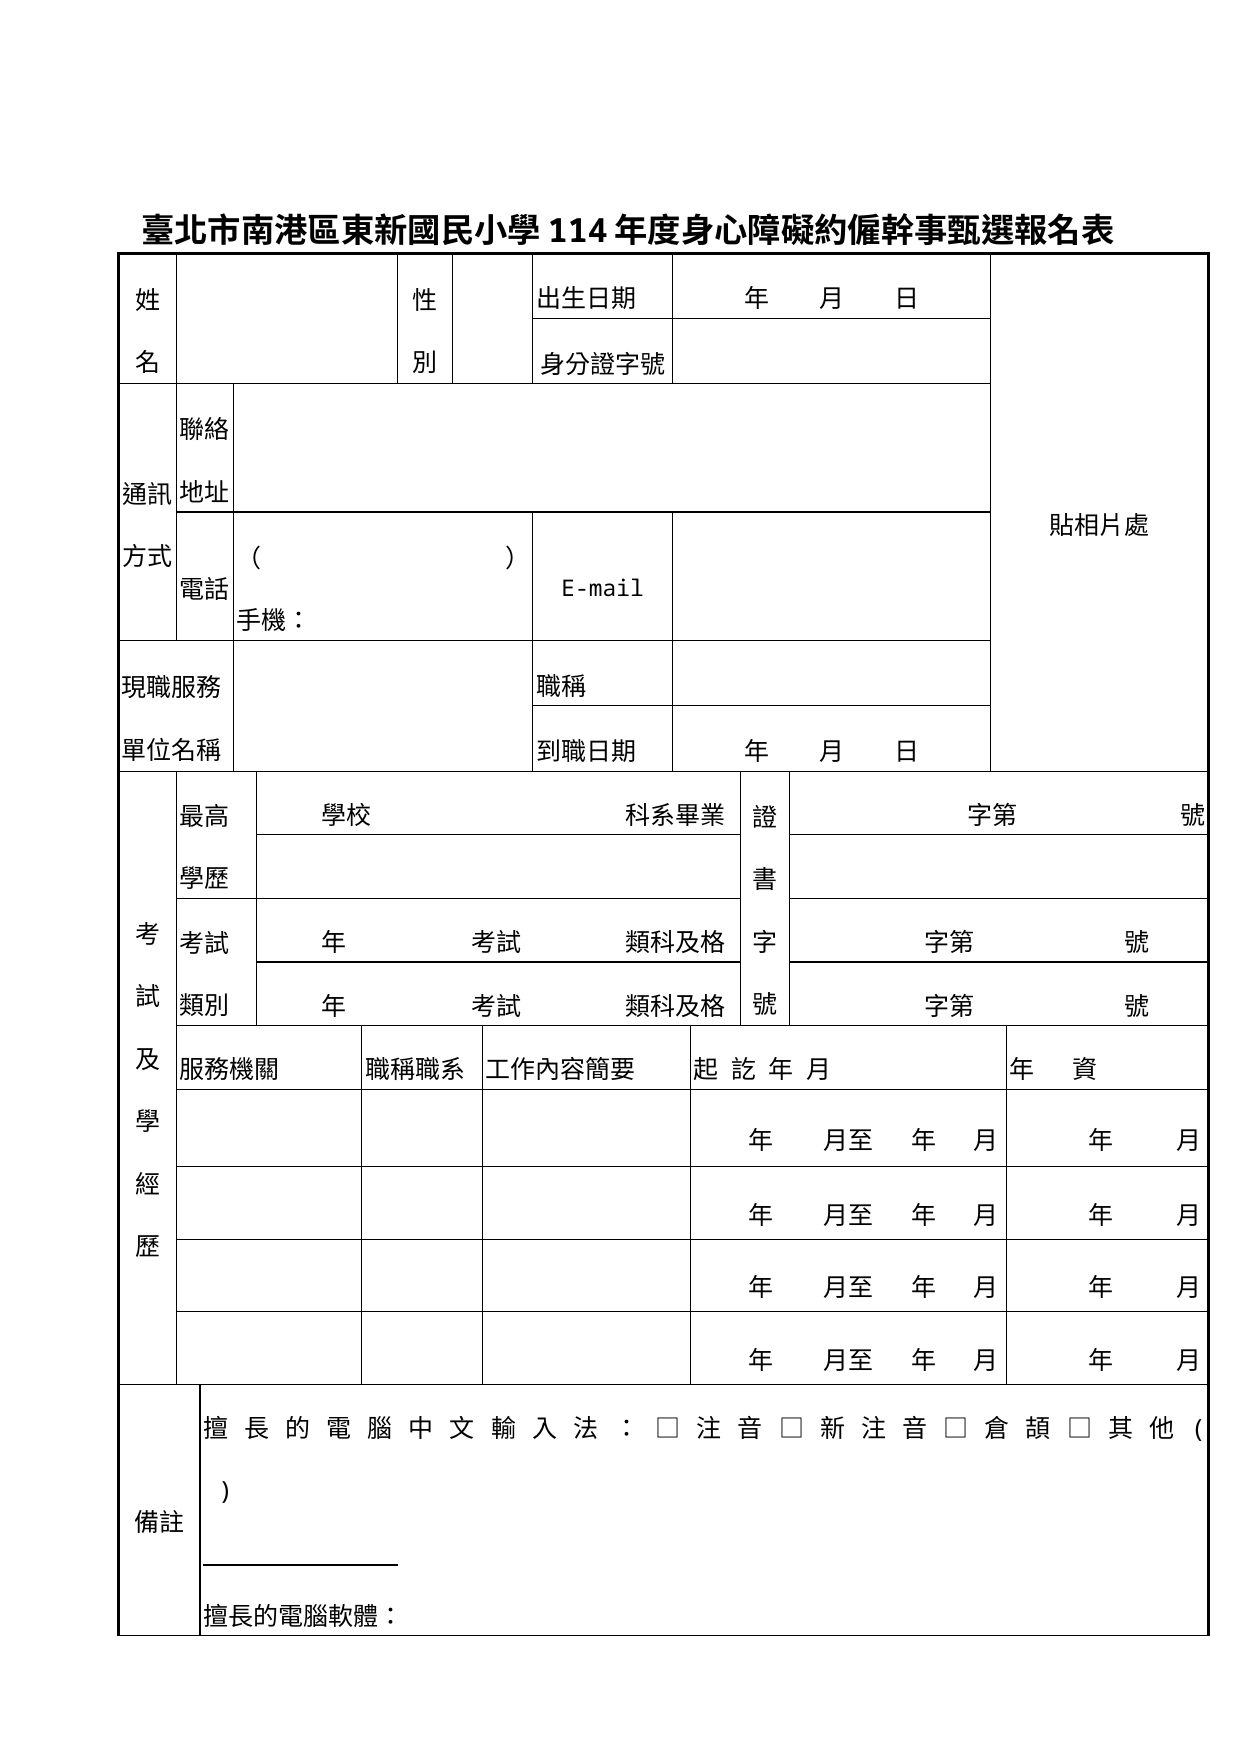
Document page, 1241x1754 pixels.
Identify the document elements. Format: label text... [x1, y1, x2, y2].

table_cell [362, 1090, 482, 1166]
table_cell [673, 513, 990, 639]
table_cell 年 月至 年 月 [691, 1312, 1006, 1384]
table_cell 年 月 [1007, 1240, 1207, 1311]
table_cell [177, 1090, 361, 1166]
table_cell [234, 641, 532, 771]
table_cell 年 考試 類科及格 [257, 899, 740, 961]
table_cell [483, 1090, 690, 1166]
table_header 貼相片處 [991, 255, 1207, 771]
table_cell 年 月 日 [673, 706, 990, 771]
table_cell [362, 1167, 482, 1239]
table_cell [673, 319, 990, 383]
table_cell 工作內容簡要 [483, 1026, 690, 1088]
table_cell [790, 835, 1207, 898]
table_cell 聯絡 地址 [177, 384, 233, 511]
table_cell （ ） 手機： [234, 513, 532, 639]
text 臺北市南港區東新國民小學114年度身心障礙約僱幹事甄選報名表 [118, 204, 1137, 252]
table_cell 通訊 方式 [120, 384, 176, 639]
table_cell [234, 384, 990, 511]
table_cell 現職服務單位名稱 [120, 641, 233, 771]
table_cell [483, 1167, 690, 1239]
table_cell [177, 1240, 361, 1311]
table_cell 字第 號 [790, 899, 1207, 961]
table_cell [257, 835, 740, 898]
table_cell 證書字號 [741, 772, 789, 1025]
table_cell 年 月 [1007, 1167, 1207, 1239]
table_header 出生日期 [533, 255, 672, 318]
table_cell 年 考試 類科及格 [257, 963, 740, 1025]
table_cell 電話 [177, 513, 233, 639]
table_cell 年 月至 年 月 [691, 1167, 1006, 1239]
table_cell [362, 1312, 482, 1384]
table_cell [483, 1240, 690, 1311]
table_cell [177, 1312, 361, 1384]
table_cell E-mail [533, 513, 672, 639]
table_cell 職稱職系 [362, 1026, 482, 1088]
table_cell 到職日期 [533, 706, 672, 771]
table_cell 年 月 [1007, 1090, 1207, 1166]
table_cell 職稱 [533, 641, 672, 705]
table_cell 考 試 及 學 經 歷 [120, 772, 176, 1384]
table_cell 考試 類別 [177, 899, 256, 1025]
table_header 姓 名 [120, 255, 176, 383]
table_cell 年 月至 年 月 [691, 1240, 1006, 1311]
table_cell 最高 學歷 [177, 772, 256, 898]
table_header 年 月 日 [673, 255, 990, 318]
table_cell 年 月至 年 月 [691, 1090, 1006, 1166]
table_cell 字第 號 [790, 963, 1207, 1025]
table_cell [673, 641, 990, 705]
table_cell [483, 1312, 690, 1384]
table_cell 年 月 [1007, 1312, 1207, 1384]
table_cell 擅長的電腦中文輸入法：□注音□新注音□倉頡□其他( ) 擅長的電腦軟體： [201, 1385, 1207, 1635]
table_header [453, 255, 532, 383]
table_header 性 別 [398, 255, 452, 383]
table_cell 起 訖 年 月 [691, 1026, 1006, 1088]
table_cell 身分證字號 [533, 319, 672, 383]
table_cell 字第 號 [790, 772, 1207, 834]
table_cell 年 資 [1007, 1026, 1207, 1088]
table_header [177, 255, 397, 383]
table_cell 備註 [120, 1385, 199, 1635]
table_cell [362, 1240, 482, 1311]
table_cell 服務機關 [177, 1026, 361, 1088]
table_cell [177, 1167, 361, 1239]
table_cell 學校 科系畢業 [257, 772, 740, 834]
